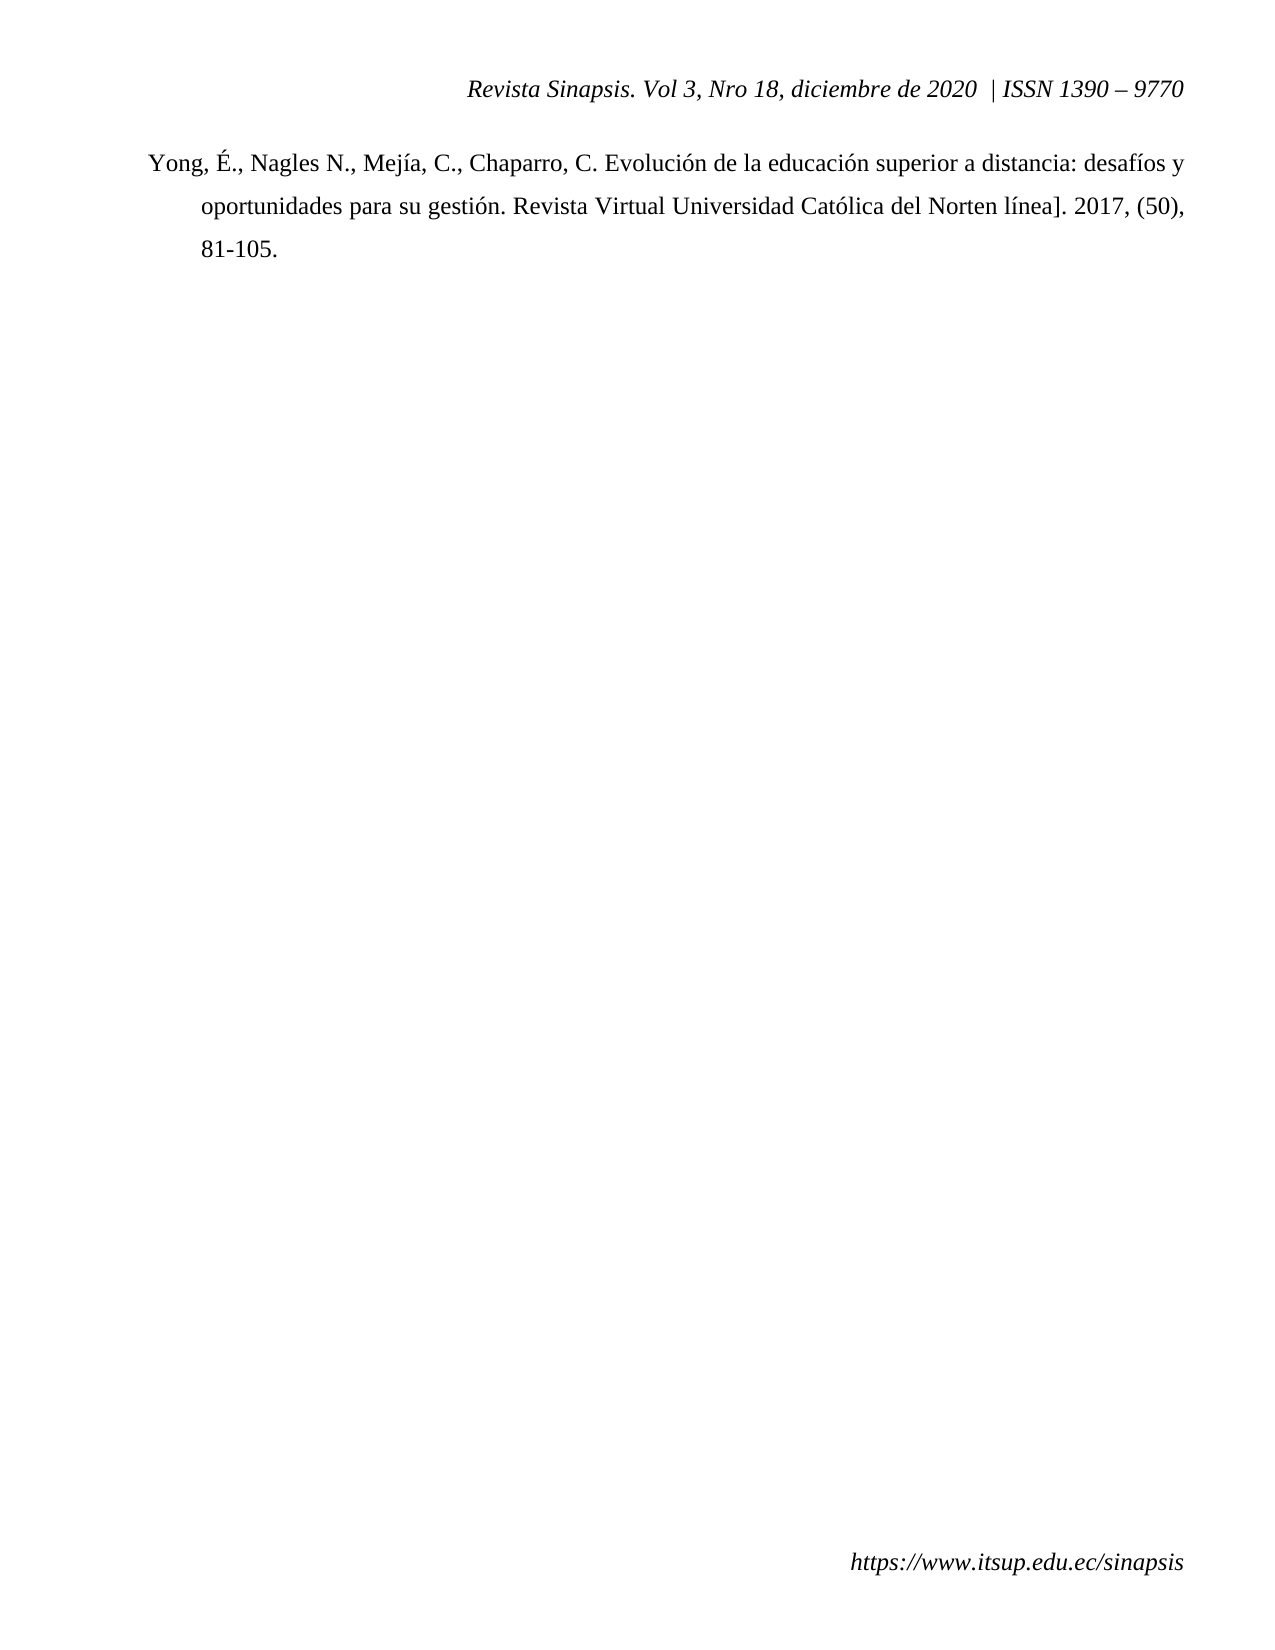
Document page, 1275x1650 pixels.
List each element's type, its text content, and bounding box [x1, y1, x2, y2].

text Yong, É., Nagles N., Mejía, C., Chaparro, C. Evolución de la educación superior a distancia: desafíos y oportunidades para su gestión. Revista Virtual Universidad Católica del Norten línea]. 2017, (50), 81-105. [148, 148, 1186, 263]
